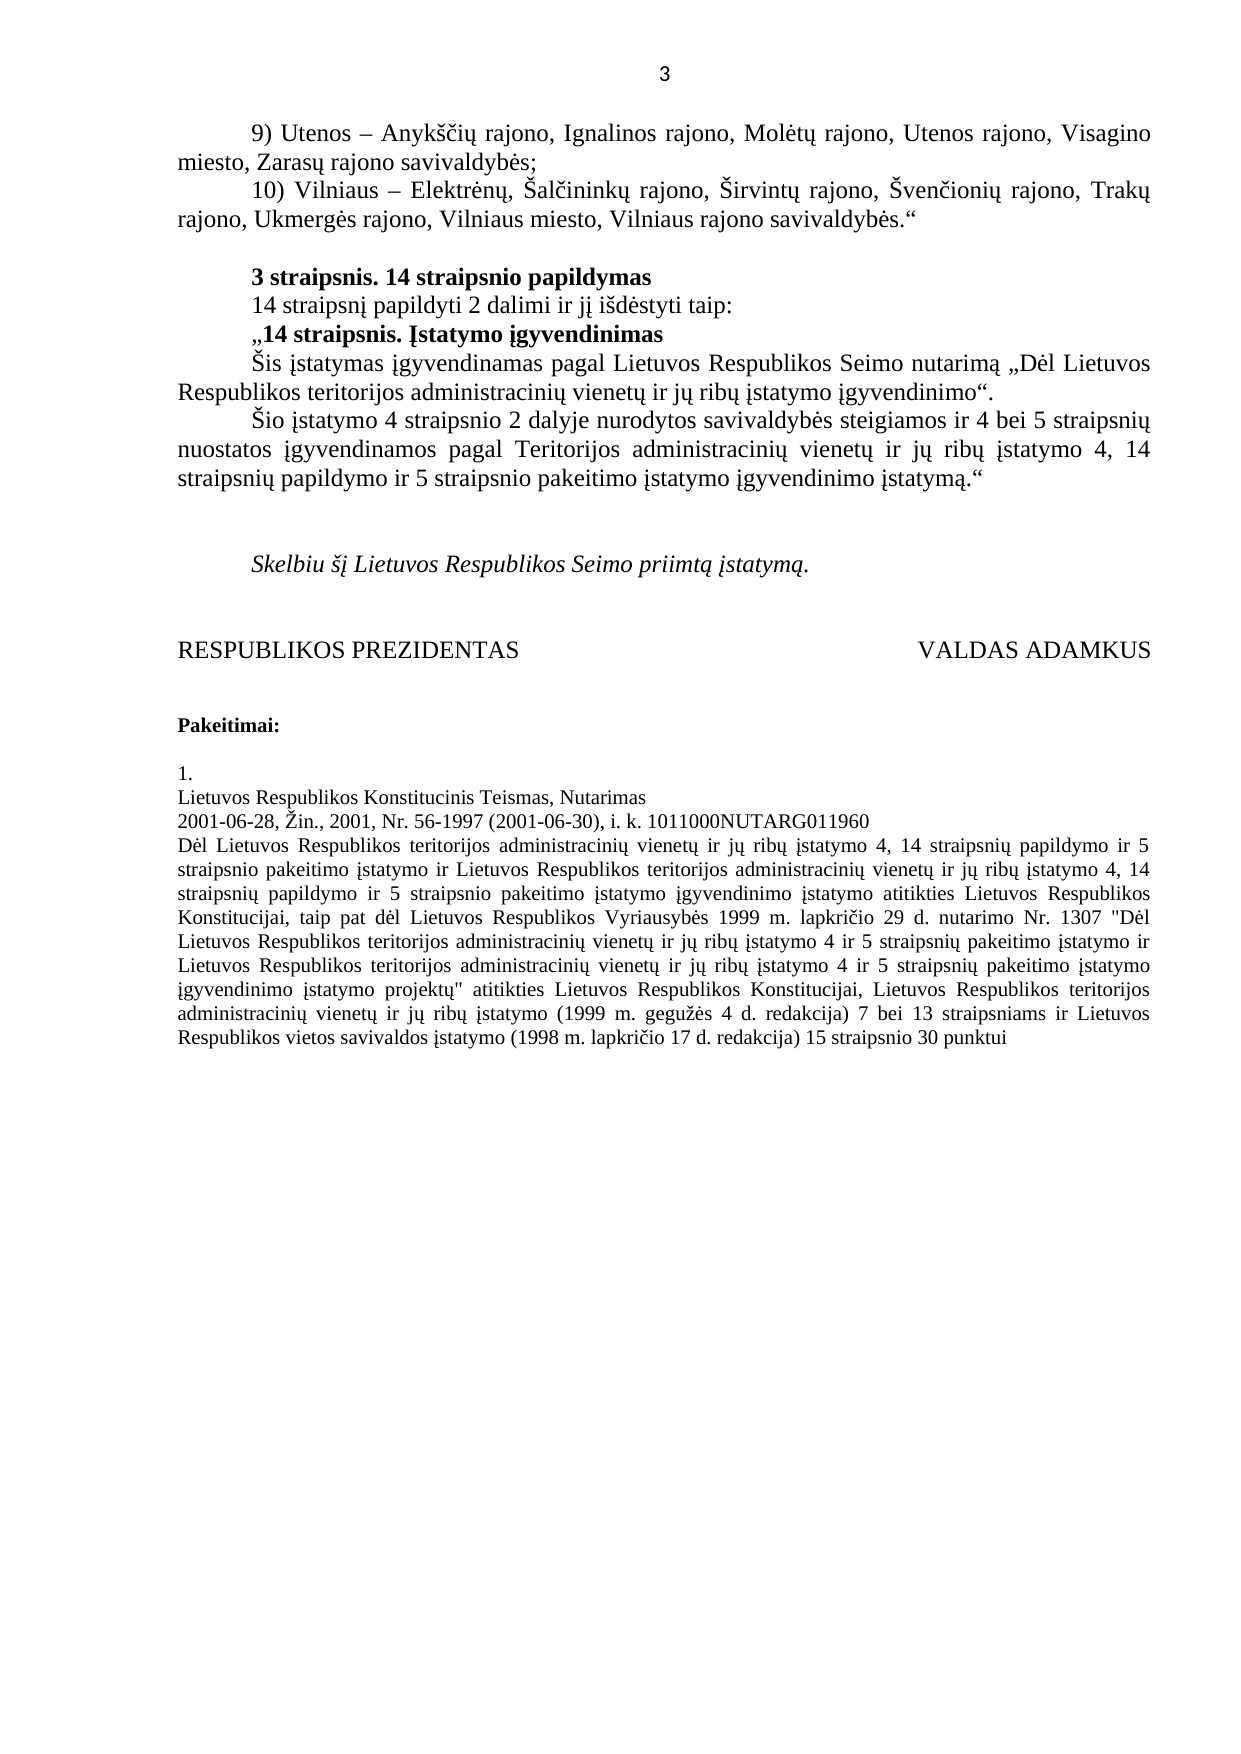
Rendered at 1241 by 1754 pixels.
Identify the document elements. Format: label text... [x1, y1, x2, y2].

text Lietuvos Respublikos Konstitucinis Teismas, Nutarimas [177, 785, 1152, 809]
text 2001-06-28, Žin., 2001, Nr. 56-1997 (2001-06-30), i. k. 1011000NUTARG011960 [177, 809, 1152, 833]
text RESPUBLIKOS PREZIDENTAS VALDAS ADAMKUS [177, 636, 1152, 664]
text 3 straipsnis. 14 straipsnio papildymas [177, 262, 1152, 291]
text 10) Vilniaus – Elektrėnų, Šalčininkų rajono, Širvintų rajono, Švenčionių rajono, Trakų rajono, Ukmergės rajono, Vilniaus miesto, Vilniaus rajono savivaldybės.“ [177, 176, 1152, 233]
text „14 straipsnis. Įstatymo įgyvendinimas [177, 319, 1152, 348]
text Dėl Lietuvos Respublikos teritorijos administracinių vienetų ir jų ribų įstatymo 4, 14 straipsnių papildymo ir 5 straipsnio pakeitimo įstatymo ir Lietuvos Respublikos teritorijos administracinių vienetų ir jų ribų įstatymo 4, 14 straipsnių papildymo ir 5 straipsnio pakeitimo įstatymo įgyvendinimo įstatymo atitikties Lietuvos Respublikos Konstitucijai, taip pat dėl Lietuvos Respublikos Vyriausybės 1999 m. lapkričio 29 d. nutarimo Nr. 1307 "Dėl Lietuvos Respublikos teritorijos administracinių vienetų ir jų ribų įstatymo 4 ir 5 straipsnių pakeitimo įstatymo ir Lietuvos Respublikos teritorijos administracinių vienetų ir jų ribų įstatymo 4 ir 5 straipsnių pakeitimo įstatymo įgyvendinimo įstatymo projektų" atitikties Lietuvos Respublikos Konstitucijai, Lietuvos Respublikos teritorijos administracinių vienetų ir jų ribų įstatymo (1999 m. gegužės 4 d. redakcija) 7 bei 13 straipsniams ir Lietuvos Respublikos vietos savivaldos įstatymo (1998 m. lapkričio 17 d. redakcija) 15 straipsnio 30 punktui [177, 833, 1152, 1049]
text 1. [177, 761, 1152, 785]
text Skelbiu šį Lietuvos Respublikos Seimo priimtą įstatymą. [177, 549, 1152, 578]
text Šis įstatymas įgyvendinamas pagal Lietuvos Respublikos Seimo nutarimą „Dėl Lietuvos Respublikos teritorijos administracinių vienetų ir jų ribų įstatymo įgyvendinimo“. [177, 348, 1152, 406]
text Šio įstatymo 4 straipsnio 2 dalyje nurodytos savivaldybės steigiamos ir 4 bei 5 straipsnių nuostatos įgyvendinamos pagal Teritorijos administracinių vienetų ir jų ribų įstatymo 4, 14 straipsnių papildymo ir 5 straipsnio pakeitimo įstatymo įgyvendinimo įstatymą.“ [177, 406, 1152, 492]
text Pakeitimai: [177, 712, 1152, 737]
text 14 straipsnį papildyti 2 dalimi ir jį išdėstyti taip: [177, 291, 1152, 319]
text 9) Utenos – Anykščių rajono, Ignalinos rajono, Molėtų rajono, Utenos rajono, Visagino miesto, Zarasų rajono savivaldybės; [177, 118, 1152, 176]
